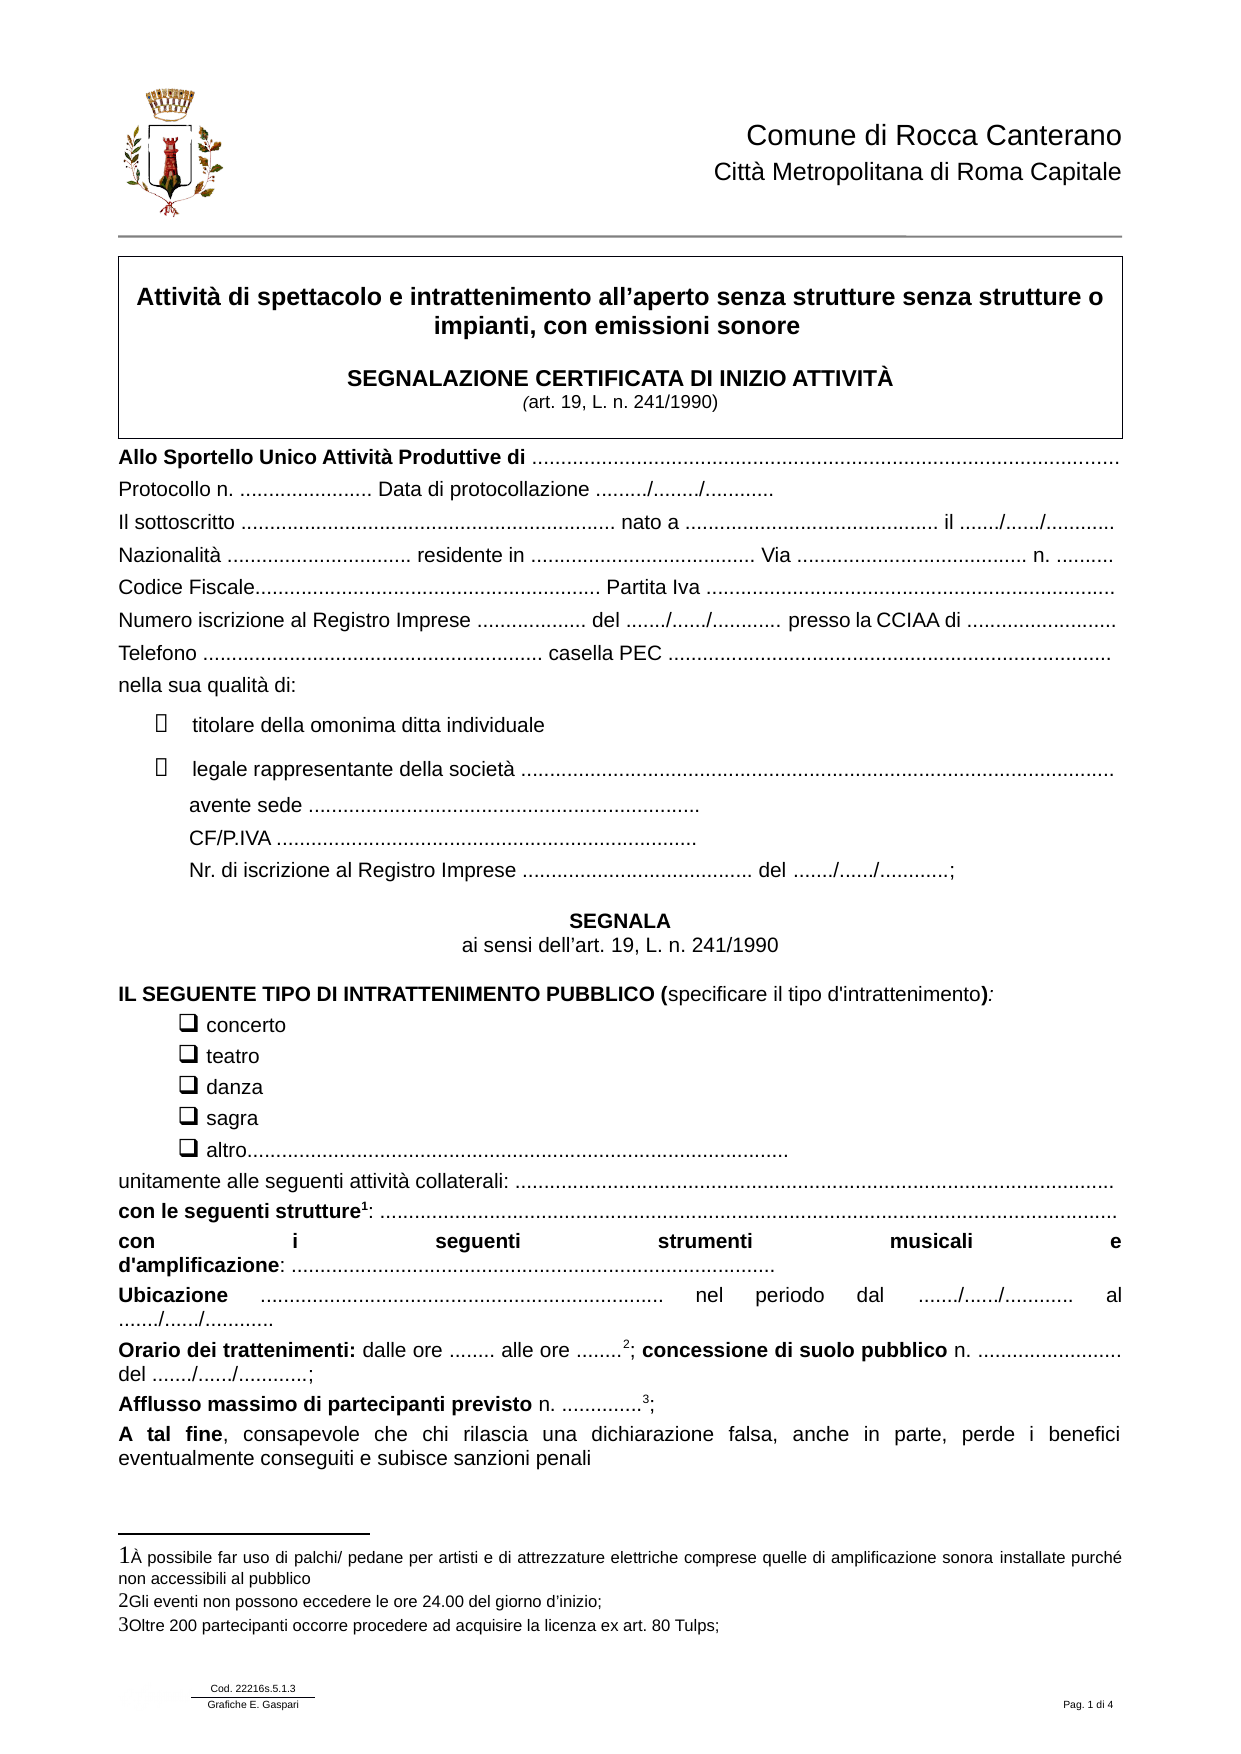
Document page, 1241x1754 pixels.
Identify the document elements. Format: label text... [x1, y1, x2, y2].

text CF/P.IVA ......................................................................... [189, 825, 1122, 849]
text Nr. di iscrizione al Registro Imprese ........................................ del ......./....../............; [189, 858, 1122, 882]
table_header Attività di spettacolo e intrattenimento all’aperto senza strutture senza strutture o impianti, con emissioni sonore SEGNALAZIONE CERTIFICATA DI INIZIO ATTIVITÀ (art. 19, L. n. 241/1990) [119, 257, 1122, 437]
picture [122, 87, 224, 219]
text con le seguenti strutture: ................................................................................................................................ [118, 1199, 1122, 1223]
text Nazionalità ................................ residente in ....................................... Via ........................................ n. .......... [118, 542, 1122, 566]
text  teatro [177, 1044, 1122, 1069]
text Il sottoscritto ................................................................. nato a ............................................ il ......./....../............ [118, 510, 1122, 534]
text Codice Fiscale............................................................ Partita Iva ....................................................................... [118, 575, 1122, 599]
text Gli eventi non possono eccedere le ore 24.00 del giorno d’inizio; [118, 1588, 1122, 1612]
text avente sede .................................................................... [189, 793, 1122, 817]
text unitamente alle seguenti attività collaterali: ........................................................................................................ [118, 1169, 1122, 1193]
text  titolare della omonima ditta individuale [153, 706, 1122, 739]
text Numero iscrizione al Registro Imprese ................... del ......./....../............ presso la CCIAA di .......................... [118, 608, 1122, 632]
text  altro.............................................................................................. [177, 1137, 1122, 1162]
text Ubicazione ...................................................................... nel periodo dal ......./....../............ al ......./....../............ [118, 1283, 1122, 1331]
text Protocollo n. ....................... Data di protocollazione ........./......../............ [118, 477, 1122, 501]
text Comune di Rocca Canterano [224, 118, 1122, 152]
text A tal fine, consapevole che chi rilascia una dichiarazione falsa, anche in parte, perde i benefici eventualmente conseguiti e subisce sanzioni penali [118, 1422, 1122, 1470]
text Allo Sportello Unico Attività Produttive di [118, 445, 1122, 469]
text  concerto [177, 1012, 1122, 1037]
text  danza [177, 1075, 1122, 1100]
text Telefono ........................................................... casella PEC ............................................................................. [118, 640, 1122, 664]
text  legale rappresentante della società ....................................................................................................... [153, 749, 1122, 783]
text Oltre 200 partecipanti occorre procedere ad acquisire la licenza ex art. 80 Tulps; [118, 1612, 1122, 1636]
text À possibile far uso di palchi/ pedane per artisti e di attrezzature elettriche comprese quelle di amplificazione sonora installate purché non accessibili al pubblico [118, 1540, 1122, 1588]
text con i seguenti strumenti musicali e d'amplificazione: .................................................................................... [118, 1229, 1122, 1277]
text ai sensi dell’art. 19, L. n. 241/1990 [118, 933, 1122, 957]
text nella sua qualità di: [118, 673, 1122, 697]
text  sagra [177, 1106, 1122, 1131]
text Afflusso massimo di partecipanti previsto n. ..............; [118, 1392, 1122, 1416]
text IL SEGUENTE TIPO DI INTRATTENIMENTO PUBBLICO (specificare il tipo d'intrattenimento): [118, 982, 1122, 1006]
text Orario dei trattenimenti: dalle ore ........ alle ore ........; concessione di suolo pubblico n. ......................... del ......./....../............; [118, 1337, 1122, 1385]
text Città Metropolitana di Roma Capitale [224, 157, 1122, 185]
text SEGNALA [118, 909, 1122, 933]
